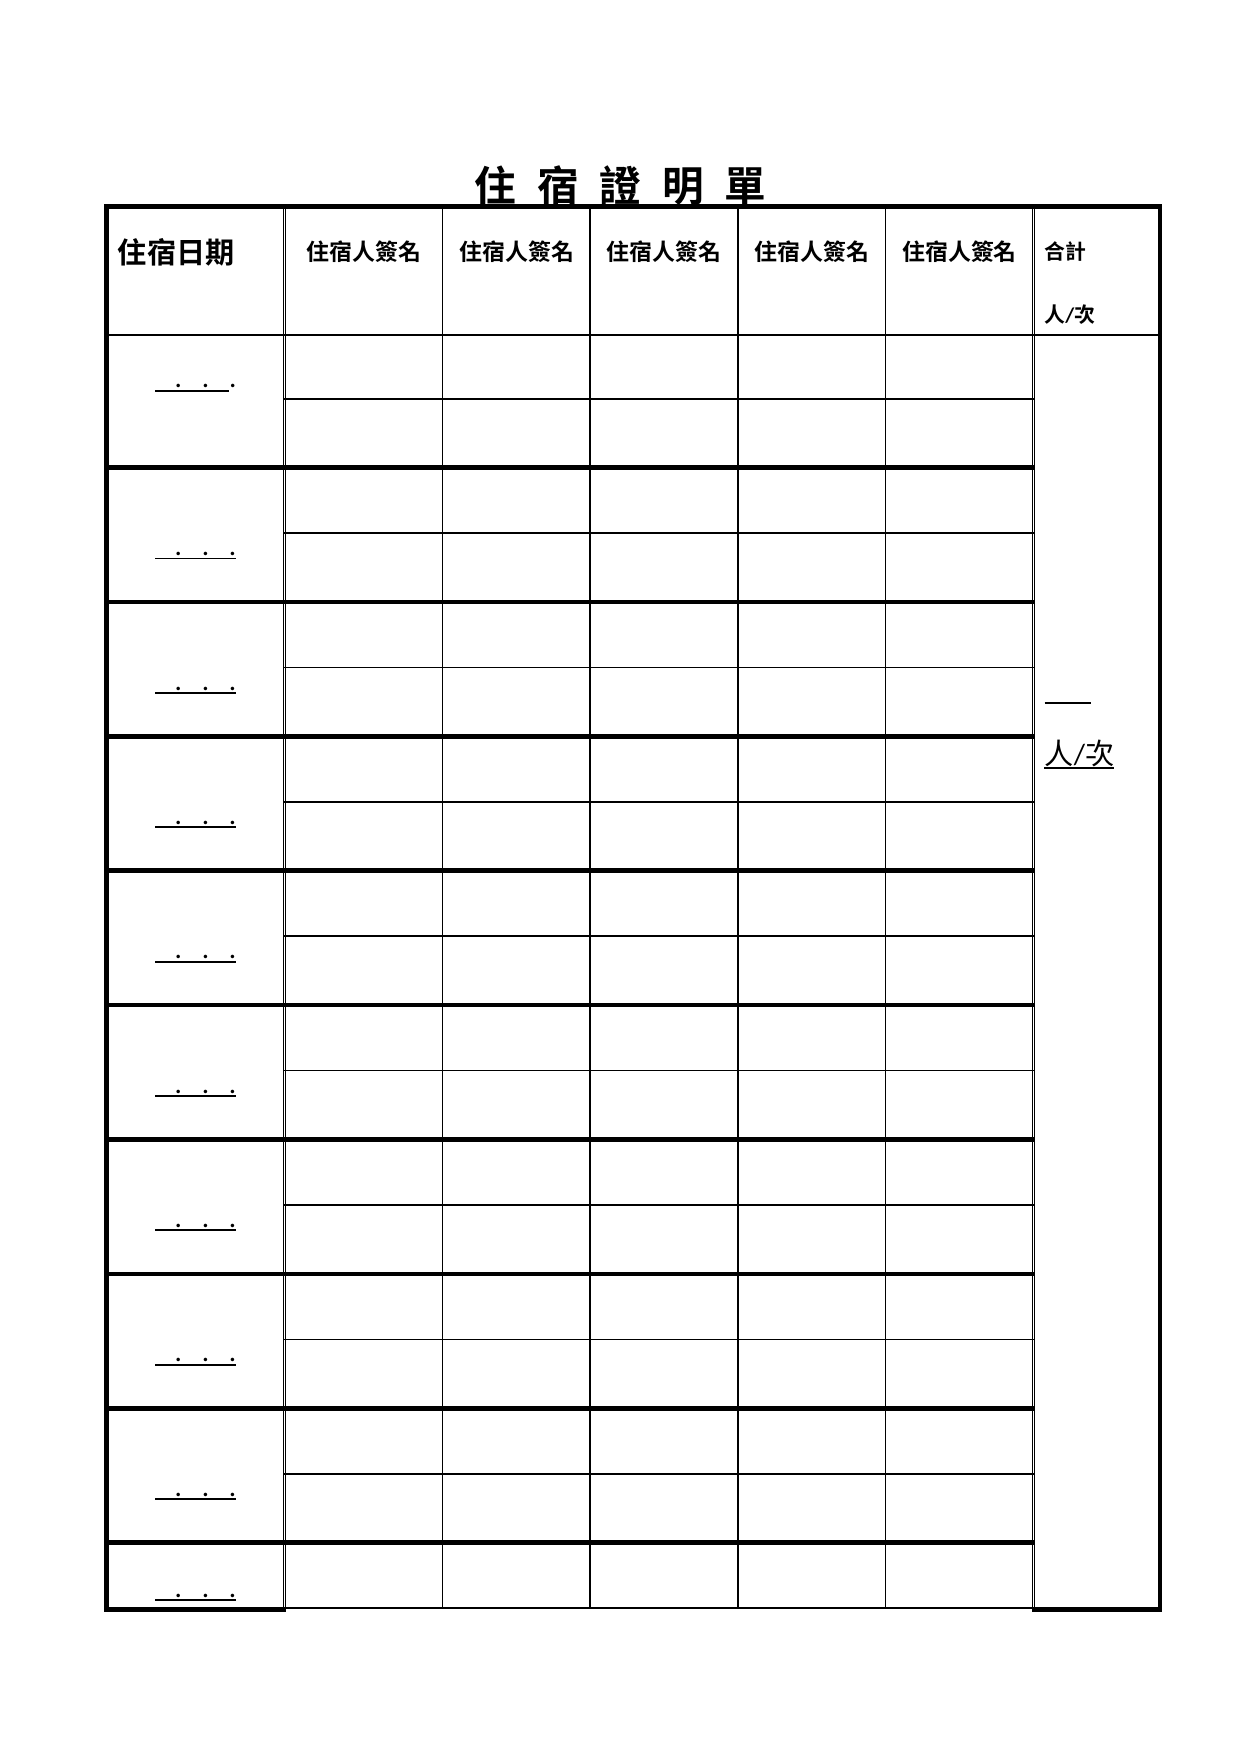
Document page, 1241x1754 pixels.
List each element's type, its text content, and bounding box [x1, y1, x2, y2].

table_cell . . . [109, 739, 283, 868]
table_cell [591, 1475, 737, 1540]
table_cell [591, 1206, 737, 1271]
table_cell . . . [109, 604, 283, 734]
table_cell [739, 336, 885, 398]
table_cell [886, 604, 1032, 667]
table_cell [443, 1545, 589, 1607]
table_cell [886, 470, 1032, 532]
table_cell [443, 470, 589, 532]
table_cell [443, 400, 589, 465]
table_cell [443, 739, 589, 801]
table_cell [739, 1411, 885, 1473]
table_cell [886, 1206, 1032, 1271]
table_cell [591, 668, 737, 734]
table_cell [886, 1411, 1032, 1473]
table_cell [591, 739, 737, 801]
table_cell [286, 1206, 442, 1271]
table_header 合計 人/次 [1035, 209, 1158, 334]
table_cell . . . [109, 1142, 283, 1271]
table_cell [739, 1071, 885, 1137]
table_cell [591, 604, 737, 667]
table_cell [739, 937, 885, 1003]
table_cell [443, 604, 589, 667]
table_cell [886, 336, 1032, 398]
table_cell [286, 937, 442, 1003]
table_cell [739, 400, 885, 465]
table_header 住宿人簽名 [886, 209, 1032, 334]
table_header 住宿人簽名 [739, 209, 885, 334]
table_cell . . . [109, 873, 283, 1003]
table_cell [286, 1340, 442, 1406]
table_cell [443, 1411, 589, 1473]
text 住 宿 證 明 單 [106, 142, 1134, 204]
table_cell [739, 1276, 885, 1338]
table_cell [443, 803, 589, 868]
table_cell [591, 1142, 737, 1204]
table_cell [886, 1142, 1032, 1204]
table_cell [739, 1475, 885, 1540]
table_cell [886, 1071, 1032, 1137]
table_header 住宿人簽名 [591, 209, 737, 334]
table_cell . . . [109, 1007, 283, 1137]
table_cell [591, 873, 737, 935]
table_cell [591, 937, 737, 1003]
table_cell [886, 1545, 1032, 1607]
table_cell [286, 336, 442, 398]
table_cell [591, 1276, 737, 1338]
table_cell [286, 668, 442, 734]
table_cell [286, 803, 442, 868]
table_cell [886, 1276, 1032, 1338]
table_cell [886, 1007, 1032, 1070]
table_cell . . . [109, 470, 283, 599]
table_cell [286, 470, 442, 532]
table_cell [739, 534, 885, 599]
table_header 住宿人簽名 [443, 209, 589, 334]
table_cell [591, 1071, 737, 1137]
table_cell [886, 668, 1032, 734]
table_cell [739, 604, 885, 667]
table_cell [739, 1340, 885, 1406]
table_cell [286, 739, 442, 801]
table_cell . . . [109, 1545, 283, 1607]
table_cell [286, 1142, 442, 1204]
table_cell [286, 1007, 442, 1070]
table_cell [286, 1071, 442, 1137]
table_cell [591, 534, 737, 599]
table_cell [591, 1411, 737, 1473]
table_cell [286, 534, 442, 599]
table_cell [591, 470, 737, 532]
table_cell [443, 668, 589, 734]
table_cell [591, 336, 737, 398]
table_cell [591, 1007, 737, 1070]
table_cell [591, 803, 737, 868]
table_cell [886, 873, 1032, 935]
table_cell . . . [109, 336, 283, 465]
table_cell [286, 1276, 442, 1338]
table_cell [286, 1475, 442, 1540]
table_cell [443, 873, 589, 935]
table_cell [443, 1007, 589, 1070]
table_header 住宿日期 [109, 209, 283, 334]
table_cell 人/次 [1035, 336, 1158, 1607]
table_cell [739, 803, 885, 868]
table_cell [286, 604, 442, 667]
table_cell [286, 1545, 442, 1607]
table_cell [739, 470, 885, 532]
table_cell [739, 1206, 885, 1271]
table_header 住宿人簽名 [286, 209, 442, 334]
table_cell [443, 534, 589, 599]
table_cell [591, 1340, 737, 1406]
table_cell [886, 534, 1032, 599]
table_cell . . . [109, 1411, 283, 1540]
table_cell [443, 1071, 589, 1137]
table_cell [443, 1340, 589, 1406]
table_cell [886, 1475, 1032, 1540]
table_cell [286, 873, 442, 935]
table_cell [591, 1545, 737, 1607]
table_cell [886, 400, 1032, 465]
table_cell [443, 1276, 589, 1338]
table_cell [739, 1545, 885, 1607]
table_cell [443, 937, 589, 1003]
table_cell [886, 1340, 1032, 1406]
table_cell [286, 400, 442, 465]
table_cell [591, 400, 737, 465]
table_cell [739, 873, 885, 935]
table_cell [443, 1475, 589, 1540]
table_cell [739, 668, 885, 734]
table_cell [739, 1142, 885, 1204]
table_cell [286, 1411, 442, 1473]
table_cell [739, 739, 885, 801]
table_cell [443, 1206, 589, 1271]
table_cell [886, 739, 1032, 801]
table_cell [443, 1142, 589, 1204]
table_cell [739, 1007, 885, 1070]
table_cell [886, 937, 1032, 1003]
table_cell [886, 803, 1032, 868]
table_cell [443, 336, 589, 398]
table_cell . . . [109, 1276, 283, 1406]
